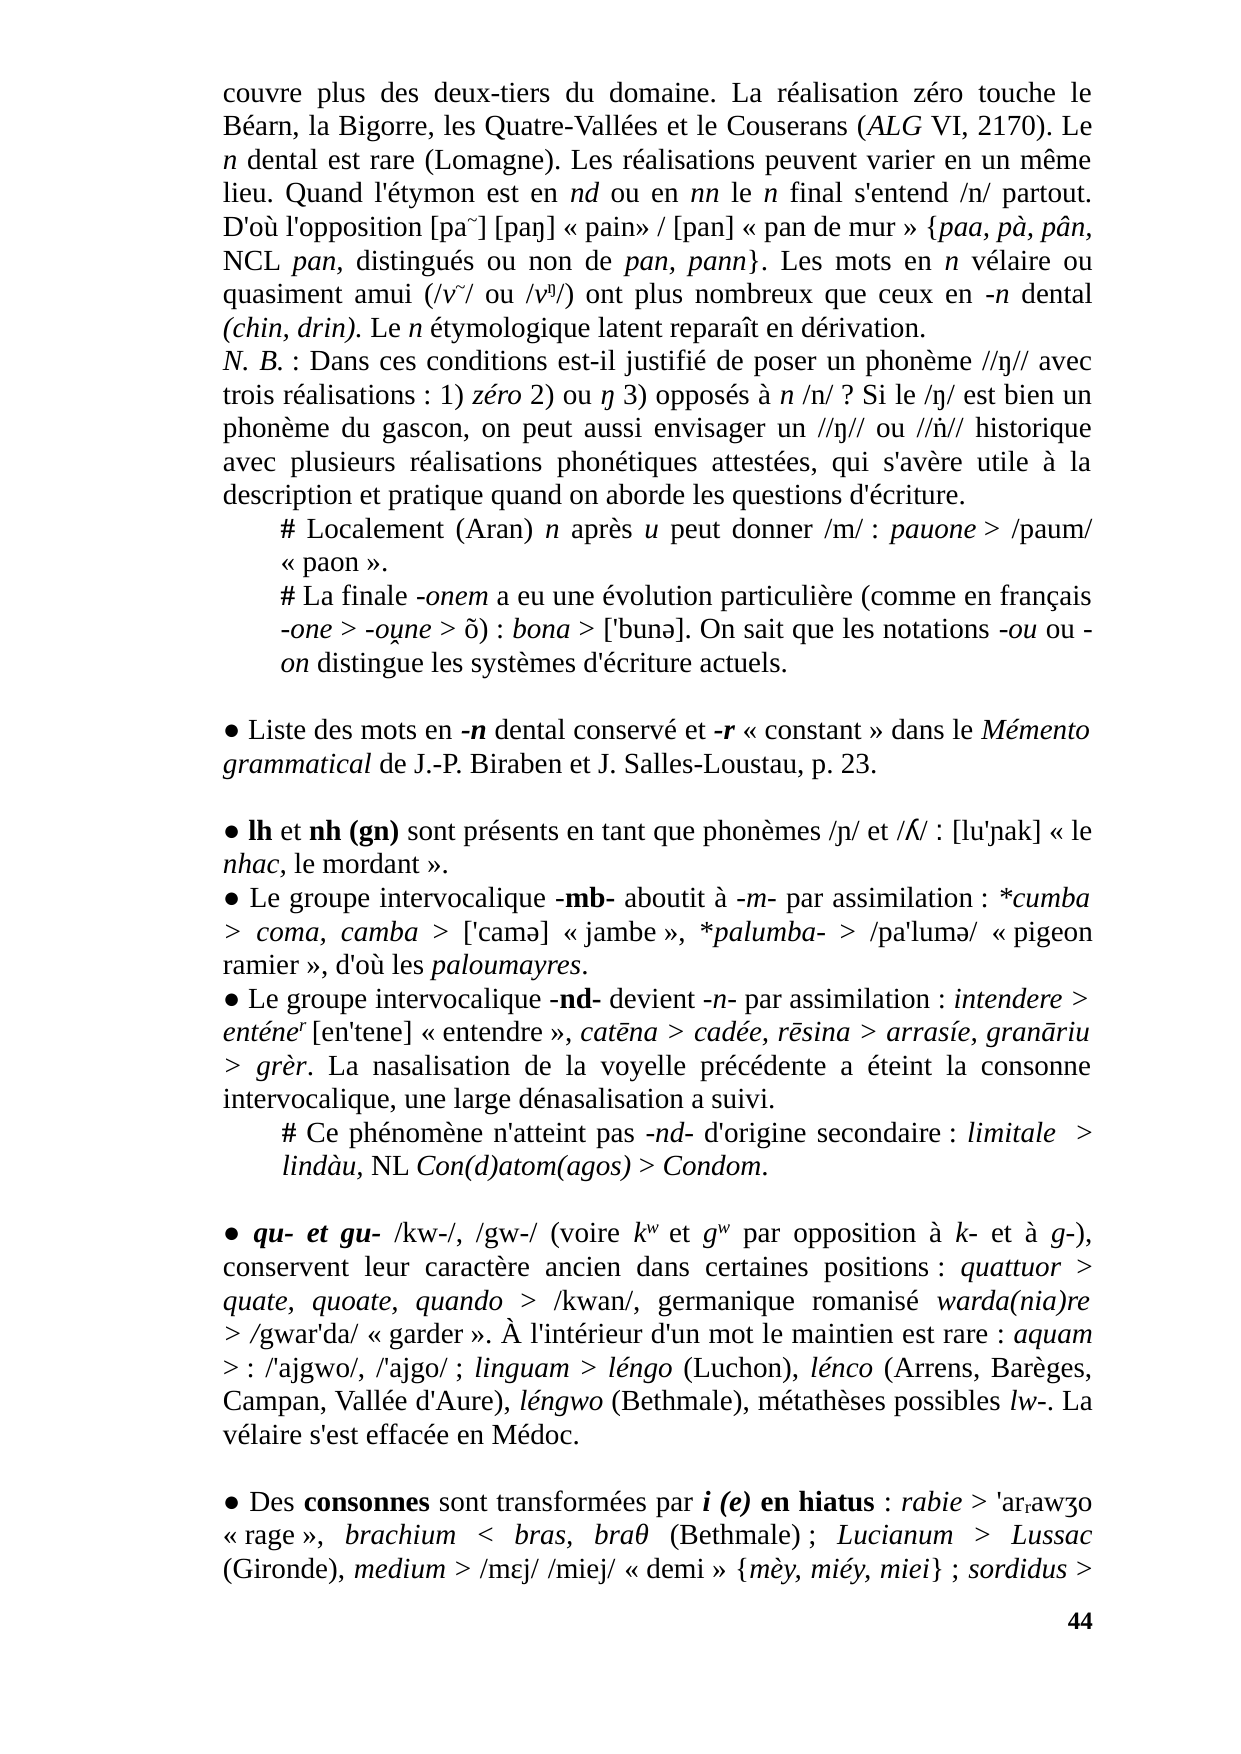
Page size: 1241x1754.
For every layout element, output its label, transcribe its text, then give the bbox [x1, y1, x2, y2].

text ● Le groupe intervocalique -mb- aboutit à -m- par assimilation : *cumba > coma, camba > ['camǝ] « jambe », *palumba- > /pa'lumǝ/ « pigeon ramier », d'où les paloumayres. [223, 880, 1093, 981]
text ● Le groupe intervocalique -nd- devient -n- par assimilation : intendere > enténer [en'tene] « entendre », catēna > cadée, rēsina > arrasíe, granāriu > grèr. La nasalisation de la voyelle précédente a éteint la consonne intervocalique, une large dénasalisation a suivi. [223, 981, 1093, 1115]
text # La finale -onem a eu une évolution particulière (comme en français -one > -oṷne > õ) : bona > ['bunə]. On sait que les notations -ou ou -on distingue les systèmes d'écriture actuels. [280, 578, 1093, 679]
text ● Des consonnes sont transformées par i (e) en hiatus : rabie > 'arrawʒo « rage », brachium < bras, braθ (Bethmale) ; Lucianum > Lussac (Gironde), medium > /mεj/ /miej/ « demi » {mèy, miéy, miei} ; sordidus > [223, 1484, 1093, 1584]
text # Localement (Aran) n après u peut donner /m/ : pauone > /paum/ « paon ». [280, 511, 1093, 578]
text ● qu- et gu- /kw-/, /gw-/ (voire kw et gw par opposition à k- et à g-), conservent leur caractère ancien dans certaines positions : quattuor > quate, quoate, quando > /kwan/, germanique romanisé warda(nia)re > /gwar'da/ « garder ». À l'intérieur d'un mot le maintien est rare : aquam > : /'ajgwo/, /'ajgo/ ; linguam > léngo (Luchon), lénco (Arrens, Barèges, Campan, Vallée d'Aure), léngwo (Bethmale), métathèses possibles lw-. La vélaire s'est effacée en Médoc. [223, 1216, 1093, 1450]
text couvre plus des deux-tiers du domaine. La réalisation zéro touche le Béarn, la Bigorre, les Quatre-Vallées et le Couserans (ALG VI, 2170). Le n dental est rare (Lomagne). Les réalisations peuvent varier en un même lieu. Quand l'étymon est en nd ou en nn le n final s'entend /n/ partout. D'où l'opposition [pa~] [paŋ] « pain» / [pan] « pan de mur » {paa, pà, pân, NCL pan, distingués ou non de pan, pann}. Les mots en n vélaire ou quasiment amui (/v~/ ou /vŋ/) ont plus nombreux que ceux en -n dental (chin, drin). Le n étymologique latent reparaît en dérivation. [223, 75, 1093, 343]
text ● Liste des mots en -n dental conservé et -r « constant » dans le Mémento grammatical de J.-P. Biraben et J. Salles-Loustau, p. 23. [223, 712, 1093, 779]
text N. B. : Dans ces conditions est-il justifié de poser un phonème //ŋ// avec trois réalisations : 1) zéro 2) ou ŋ 3) opposés à n /n/ ? Si le /ŋ/ est bien un phonème du gascon, on peut aussi envisager un //ŋ// ou //ṅ// historique avec plusieurs réalisations phonétiques attestées, qui s'avère utile à la description et pratique quand on aborde les questions d'écriture. [223, 343, 1093, 511]
text ● lh et nh (gn) sont présents en tant que phonèmes /ɲ/ et /ʎ/ : [lu'ɲak] « le nhac, le mordant ». [223, 813, 1093, 880]
text # Ce phénomène n'atteint pas -nd- d'origine secondaire : limitale > lindàu, NL Con(d)atom(agos) > Condom. [282, 1115, 1093, 1182]
